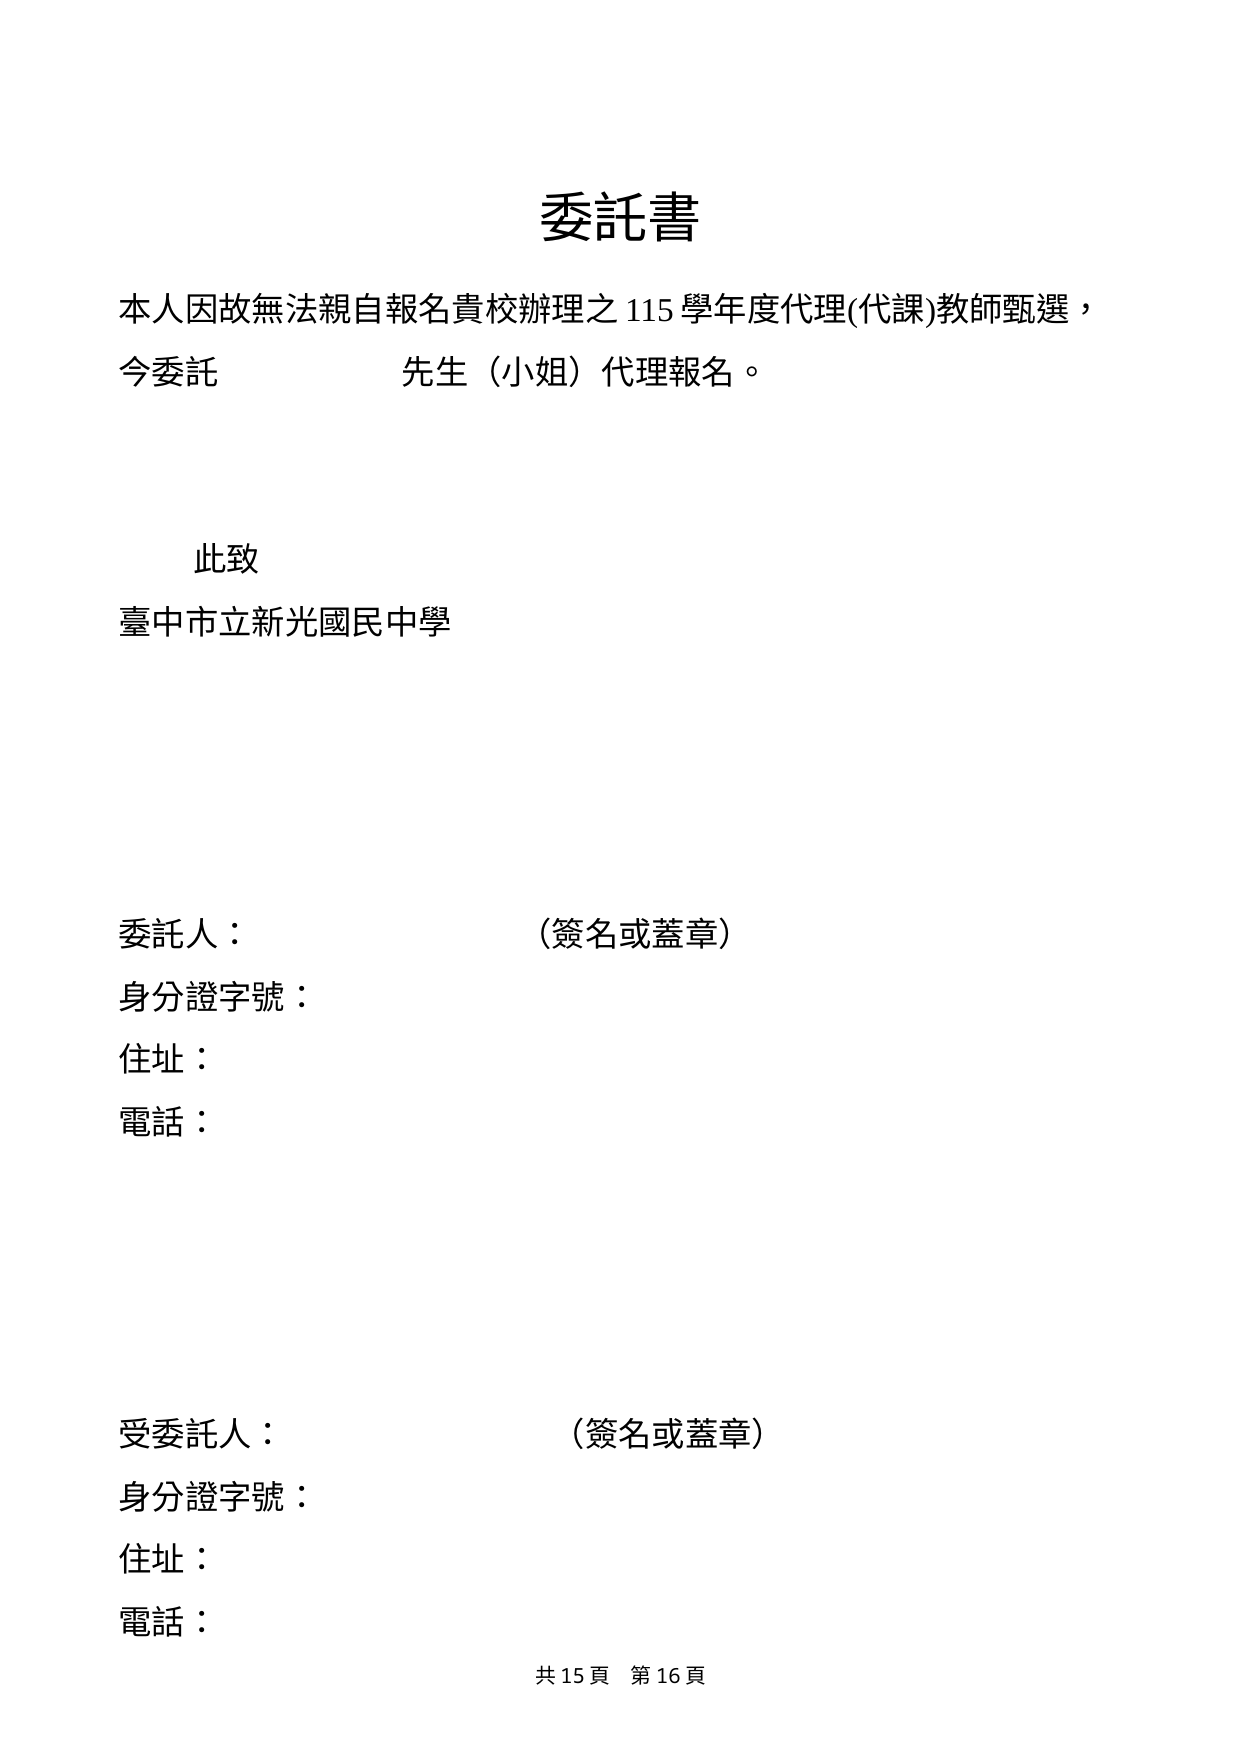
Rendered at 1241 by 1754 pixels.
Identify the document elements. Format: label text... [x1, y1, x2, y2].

text 身分證字號： [118, 1453, 1122, 1516]
text 委託人： （簽名或蓋章） [118, 891, 1122, 953]
text 身分證字號： [118, 953, 1122, 1016]
text 受委託人： （簽名或蓋章） [118, 1391, 1122, 1453]
text 本人因故無法親自報名貴校辦理之115學年度代理(代課)教師甄選， [118, 266, 1122, 328]
text 委託書 [118, 141, 1122, 266]
text 此致 [118, 516, 1122, 578]
text 今委託 先生（小姐）代理報名。 [118, 328, 1122, 391]
text 臺中市立新光國民中學 [118, 578, 1122, 641]
text 住址： [118, 1016, 1122, 1078]
text 電話： [118, 1078, 1122, 1141]
text 住址： [118, 1516, 1122, 1578]
text 電話： [118, 1578, 1122, 1641]
